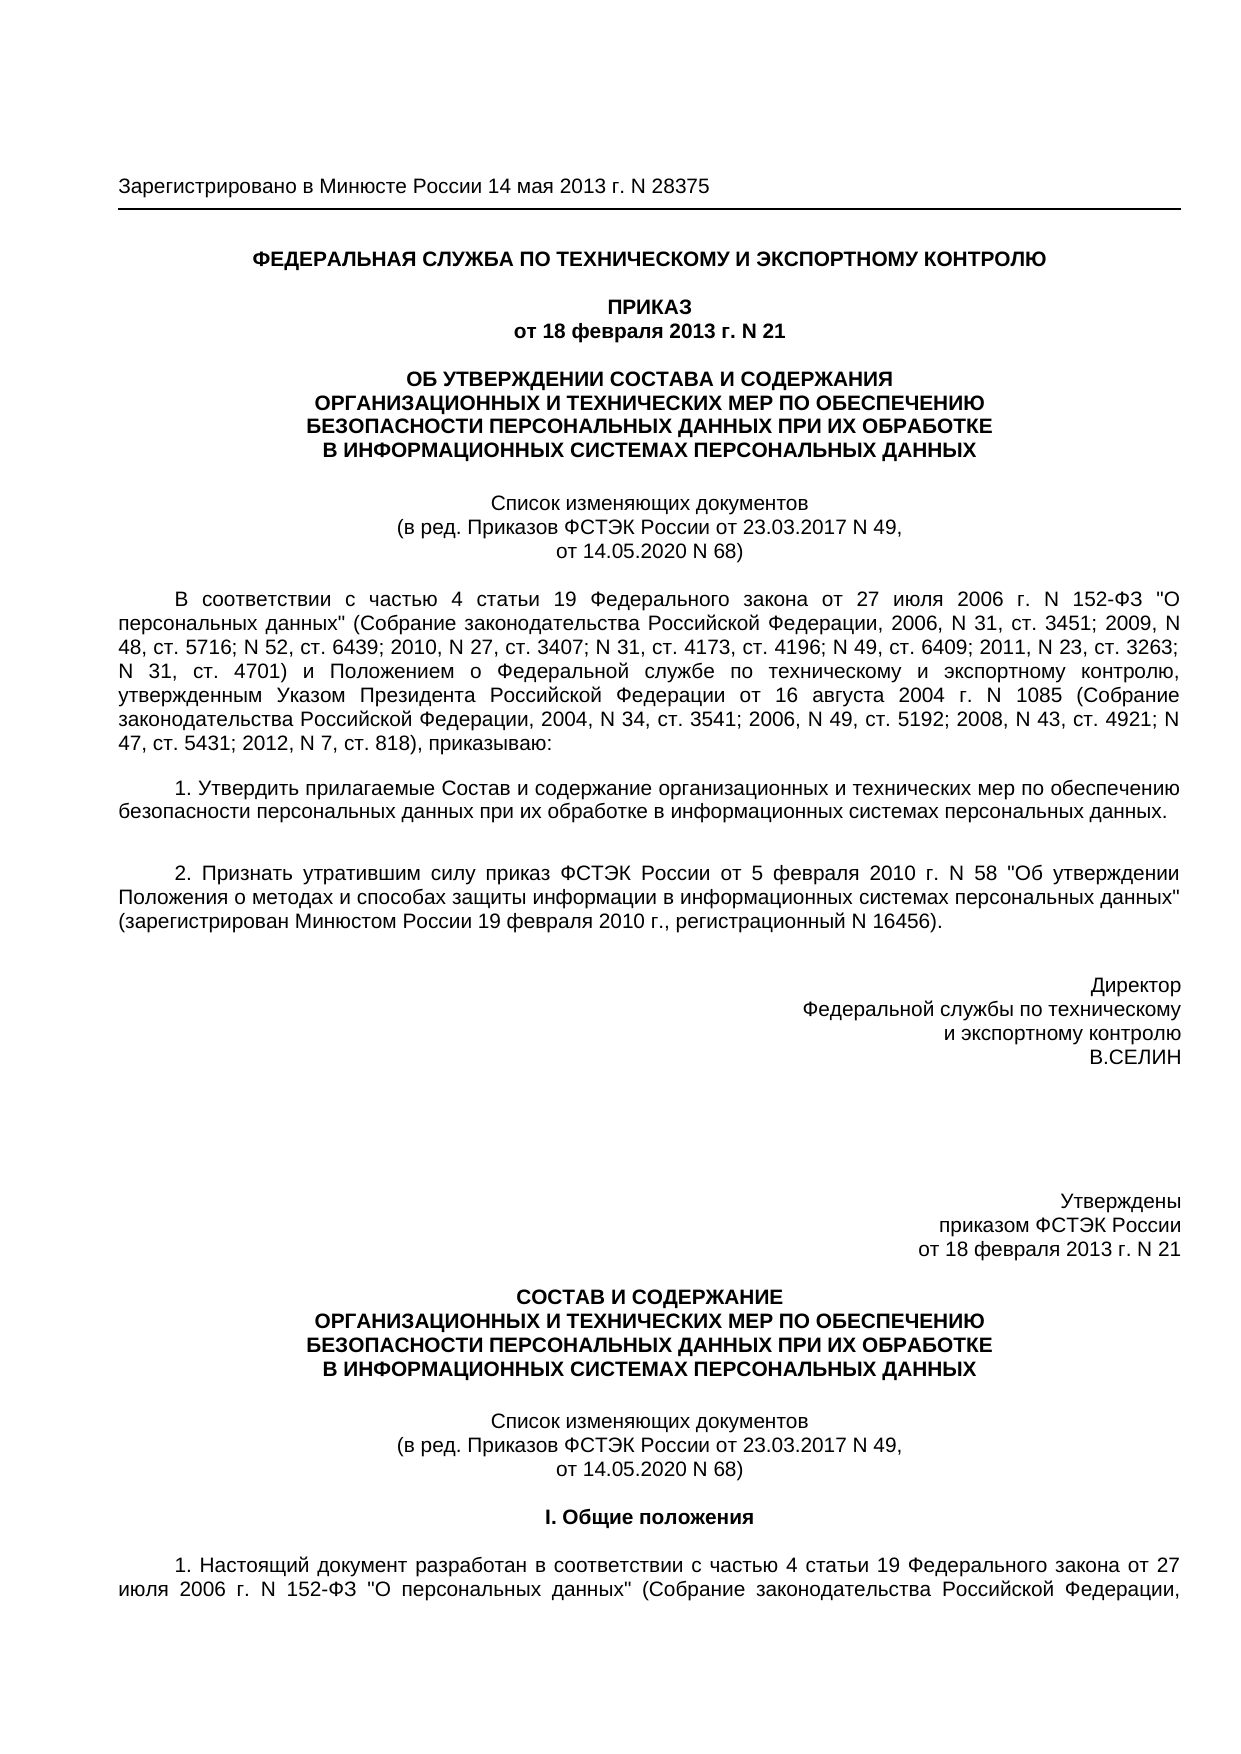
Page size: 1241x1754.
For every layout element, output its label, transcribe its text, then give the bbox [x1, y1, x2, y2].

text Список изменяющих документов [118, 1409, 1181, 1433]
title ФЕДЕРАЛЬНАЯ СЛУЖБА ПО ТЕХНИЧЕСКОМУ И ЭКСПОРТНОМУ КОНТРОЛЮ [118, 247, 1181, 271]
title от 18 февраля 2013 г. N 21 [118, 318, 1181, 342]
title В ИНФОРМАЦИОННЫХ СИСТЕМАХ ПЕРСОНАЛЬНЫХ ДАННЫХ [118, 1357, 1181, 1381]
text (в ред. Приказов ФСТЭК России от 23.03.2017 N 49, [118, 515, 1181, 539]
text Директор [118, 973, 1181, 997]
text от 14.05.2020 N 68) [118, 539, 1181, 563]
title ОРГАНИЗАЦИОННЫХ И ТЕХНИЧЕСКИХ МЕР ПО ОБЕСПЕЧЕНИЮ [118, 390, 1181, 414]
title БЕЗОПАСНОСТИ ПЕРСОНАЛЬНЫХ ДАННЫХ ПРИ ИХ ОБРАБОТКЕ [118, 414, 1181, 438]
title ОБ УТВЕРЖДЕНИИ СОСТАВА И СОДЕРЖАНИЯ [118, 366, 1181, 390]
text от 14.05.2020 N 68) [118, 1457, 1181, 1481]
text 2. Признать утратившим силу приказ ФСТЭК России от 5 февраля 2010 г. N 58 "Об утверждении Положения о методах и способах защиты информации в информационных системах персональных данных" (зарегистрирован Минюстом России 19 февраля 2010 г., регистрационный N 16456). [118, 861, 1181, 933]
title ПРИКАЗ [118, 294, 1181, 318]
title СОСТАВ И СОДЕРЖАНИЕ [118, 1285, 1181, 1309]
title I. Общие положения [118, 1505, 1181, 1529]
title БЕЗОПАСНОСТИ ПЕРСОНАЛЬНЫХ ДАННЫХ ПРИ ИХ ОБРАБОТКЕ [118, 1333, 1181, 1357]
text Федеральной службы по техническому [118, 997, 1181, 1021]
subtitle Утверждены [118, 1189, 1181, 1213]
title В ИНФОРМАЦИОННЫХ СИСТЕМАХ ПЕРСОНАЛЬНЫХ ДАННЫХ [118, 438, 1181, 462]
text и экспортному контролю [118, 1021, 1181, 1045]
text В соответствии с частью 4 статьи 19 Федерального закона от 27 июля 2006 г. N 152-ФЗ "О персональных данных" (Собрание законодательства Российской Федерации, 2006, N 31, ст. 3451; 2009, N 48, ст. 5716; N 52, ст. 6439; 2010, N 27, ст. 3407; N 31, ст. 4173, ст. 4196; N 49, ст. 6409; 2011, N 23, ст. 3263; N 31, ст. 4701) и Положением о Федеральной службе по техническому и экспортному контролю, утвержденным Указом Президента Российской Федерации от 16 августа 2004 г. N 1085 (Собрание законодательства Российской Федерации, 2004, N 34, ст. 3541; 2006, N 49, ст. 5192; 2008, N 43, ст. 4921; N 47, ст. 5431; 2012, N 7, ст. 818), приказываю: [118, 587, 1181, 754]
text (в ред. Приказов ФСТЭК России от 23.03.2017 N 49, [118, 1433, 1181, 1457]
text В.СЕЛИН [118, 1045, 1181, 1069]
text 1. Утвердить прилагаемые Состав и содержание организационных и технических мер по обеспечению безопасности персональных данных при их обработке в информационных системах персональных данных. [118, 775, 1181, 823]
text Список изменяющих документов [118, 491, 1181, 515]
text 1. Настоящий документ разработан в соответствии с частью 4 статьи 19 Федерального закона от 27 июля 2006 г. N 152-ФЗ "О персональных данных" (Собрание законодательства Российской Федерации, [118, 1553, 1181, 1601]
text приказом ФСТЭК России [118, 1213, 1181, 1237]
title ОРГАНИЗАЦИОННЫХ И ТЕХНИЧЕСКИХ МЕР ПО ОБЕСПЕЧЕНИЮ [118, 1309, 1181, 1333]
subtitle Зарегистрировано в Минюсте России 14 мая 2013 г. N 28375 [118, 174, 1181, 198]
text от 18 февраля 2013 г. N 21 [118, 1237, 1181, 1261]
